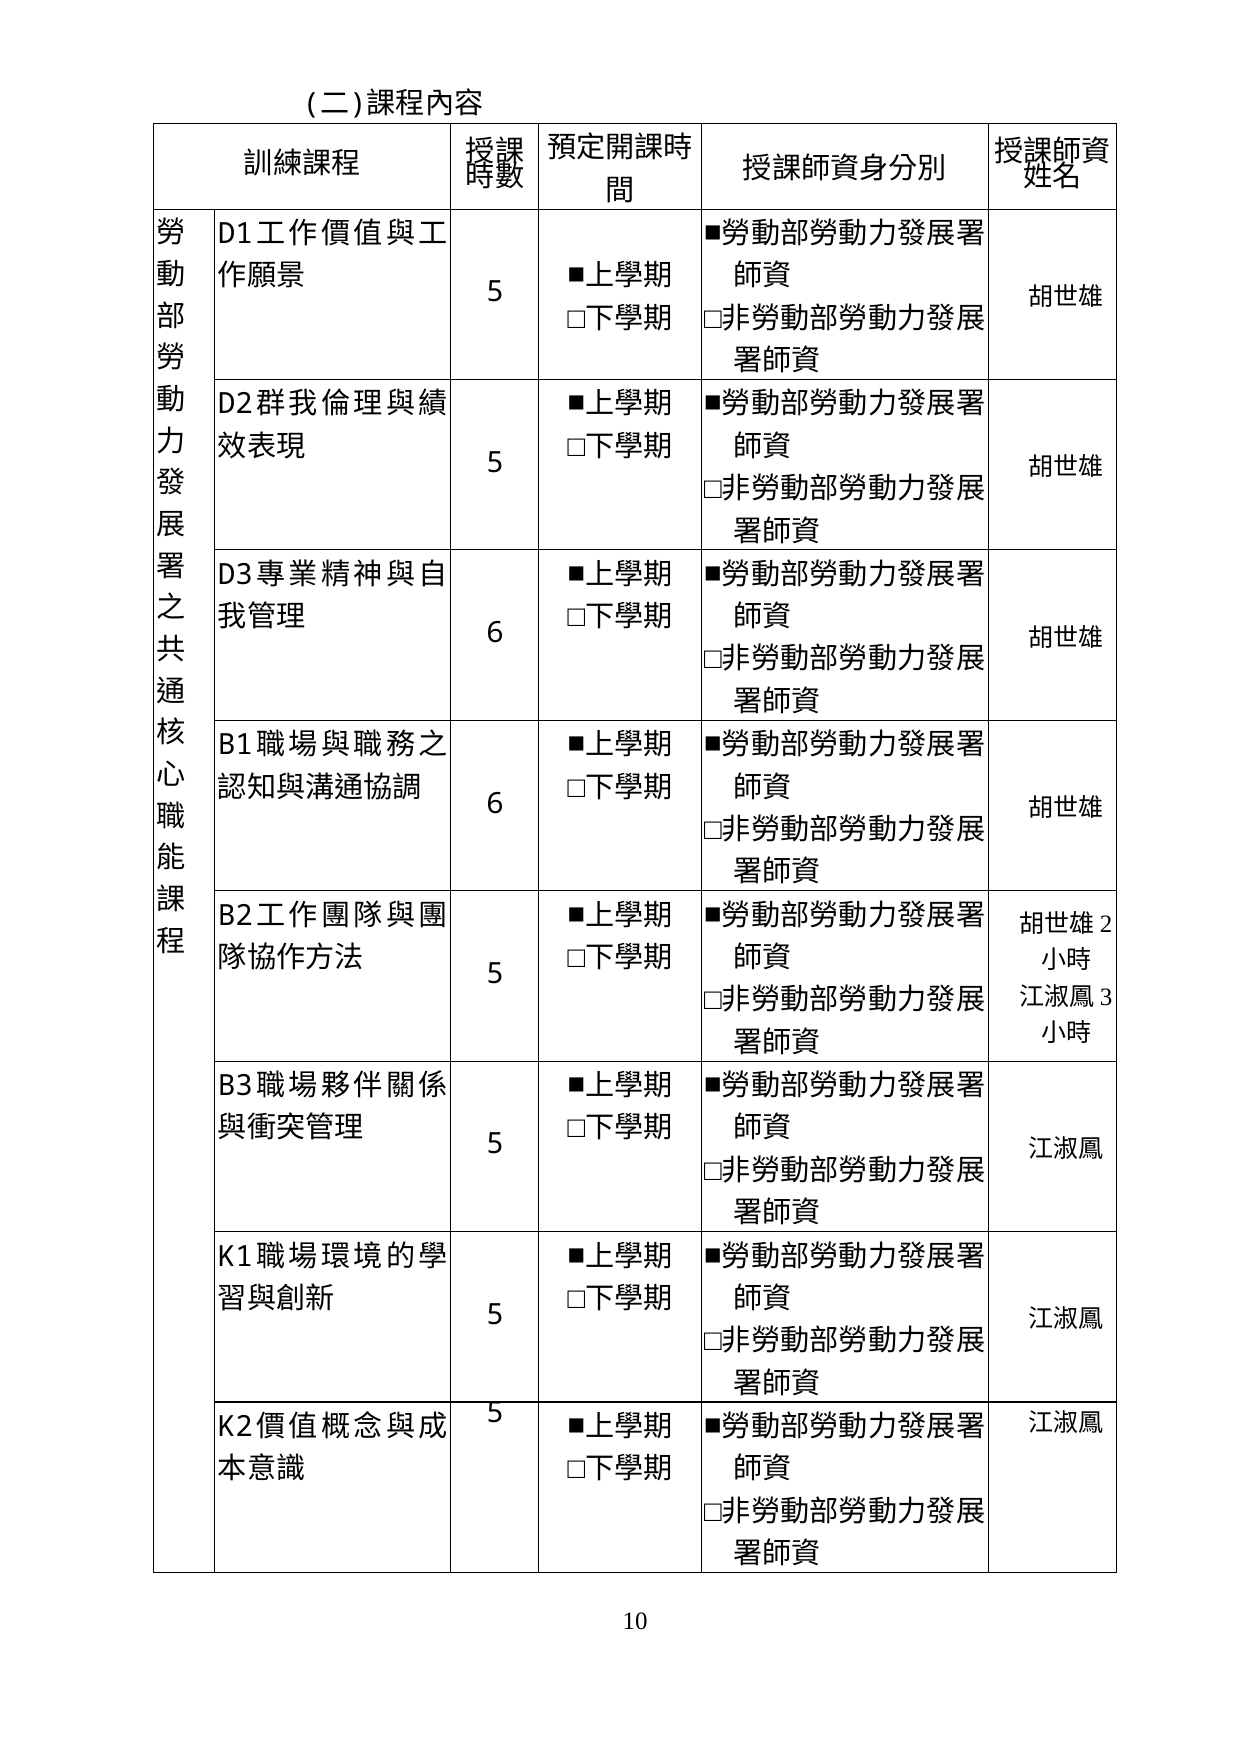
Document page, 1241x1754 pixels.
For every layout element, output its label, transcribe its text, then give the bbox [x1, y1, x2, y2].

table_header 授課師資身分別 [702, 124, 988, 208]
table_cell ■勞動部勞動力發展署師資 □非勞動部勞動力發展署師資 [702, 1403, 988, 1572]
table_cell 胡世雄 [989, 550, 1116, 720]
table_cell D3專業精神與自我管理 [215, 550, 450, 720]
table_cell ■勞動部勞動力發展署師資 □非勞動部勞動力發展署師資 [702, 891, 988, 1061]
table_cell K1職場環境的學習與創新 [215, 1232, 450, 1401]
table_cell ■勞動部勞動力發展署師資 □非勞動部勞動力發展署師資 [702, 721, 988, 890]
table_cell 6 [451, 721, 538, 890]
table_cell ■上學期 □下學期 [539, 1062, 701, 1231]
table_cell 5 [451, 891, 538, 1061]
table_cell B1職場與職務之認知與溝通協調 [215, 721, 450, 890]
table_cell ■勞動部勞動力發展署師資 □非勞動部勞動力發展署師資 [702, 380, 988, 549]
table_cell ■上學期 □下學期 [539, 380, 701, 549]
table_cell 胡世雄 [989, 721, 1116, 890]
table_cell ■勞動部勞動力發展署師資 □非勞動部勞動力發展署師資 [702, 550, 988, 720]
table_header 授課時數 [451, 124, 538, 208]
table_cell 胡世雄 [989, 380, 1116, 549]
table_cell D2群我倫理與績效表現 [215, 380, 450, 549]
table_cell ■上學期 □下學期 [539, 1232, 701, 1401]
table_cell ■勞動部勞動力發展署師資 □非勞動部勞動力發展署師資 [702, 210, 988, 379]
table_cell B3職場夥伴關係與衝突管理 [215, 1062, 450, 1231]
table_cell ■上學期 □下學期 [539, 891, 701, 1061]
table_cell 勞動部勞動力發展署之共通核心職能課程 [154, 210, 214, 1572]
table_cell 江淑鳳 [989, 1232, 1116, 1401]
table_cell B2工作團隊與團隊協作方法 [215, 891, 450, 1061]
table_cell ■勞動部勞動力發展署師資 □非勞動部勞動力發展署師資 [702, 1232, 988, 1401]
table_cell ■上學期 □下學期 [539, 550, 701, 720]
table_cell ■上學期 □下學期 [539, 1403, 701, 1572]
table_header 訓練課程 [154, 124, 450, 208]
table_header 預定開課時間 [539, 124, 701, 208]
table_cell ■上學期 □下學期 [539, 210, 701, 379]
text (二)課程內容 [302, 75, 1092, 123]
table_header 授課師資姓名 [989, 124, 1116, 208]
table_cell ■勞動部勞動力發展署師資 □非勞動部勞動力發展署師資 [702, 1062, 988, 1231]
table_cell 5 [451, 380, 538, 549]
table_cell 6 [451, 550, 538, 720]
table_cell K2價值概念與成本意識 [215, 1403, 450, 1572]
table_cell 5 [451, 210, 538, 379]
table_cell D1工作價值與工作願景 [215, 210, 450, 379]
table_cell 5 [451, 1403, 538, 1572]
table_cell 胡世雄 [989, 210, 1116, 379]
table_cell 5 [451, 1062, 538, 1231]
table_cell 5 [451, 1232, 538, 1401]
table_cell 胡世雄2小時 江淑鳳3小時 [989, 891, 1116, 1061]
table_cell 江淑鳳 [989, 1403, 1116, 1572]
table_cell ■上學期 □下學期 [539, 721, 701, 890]
table_cell 江淑鳳 [989, 1062, 1116, 1231]
